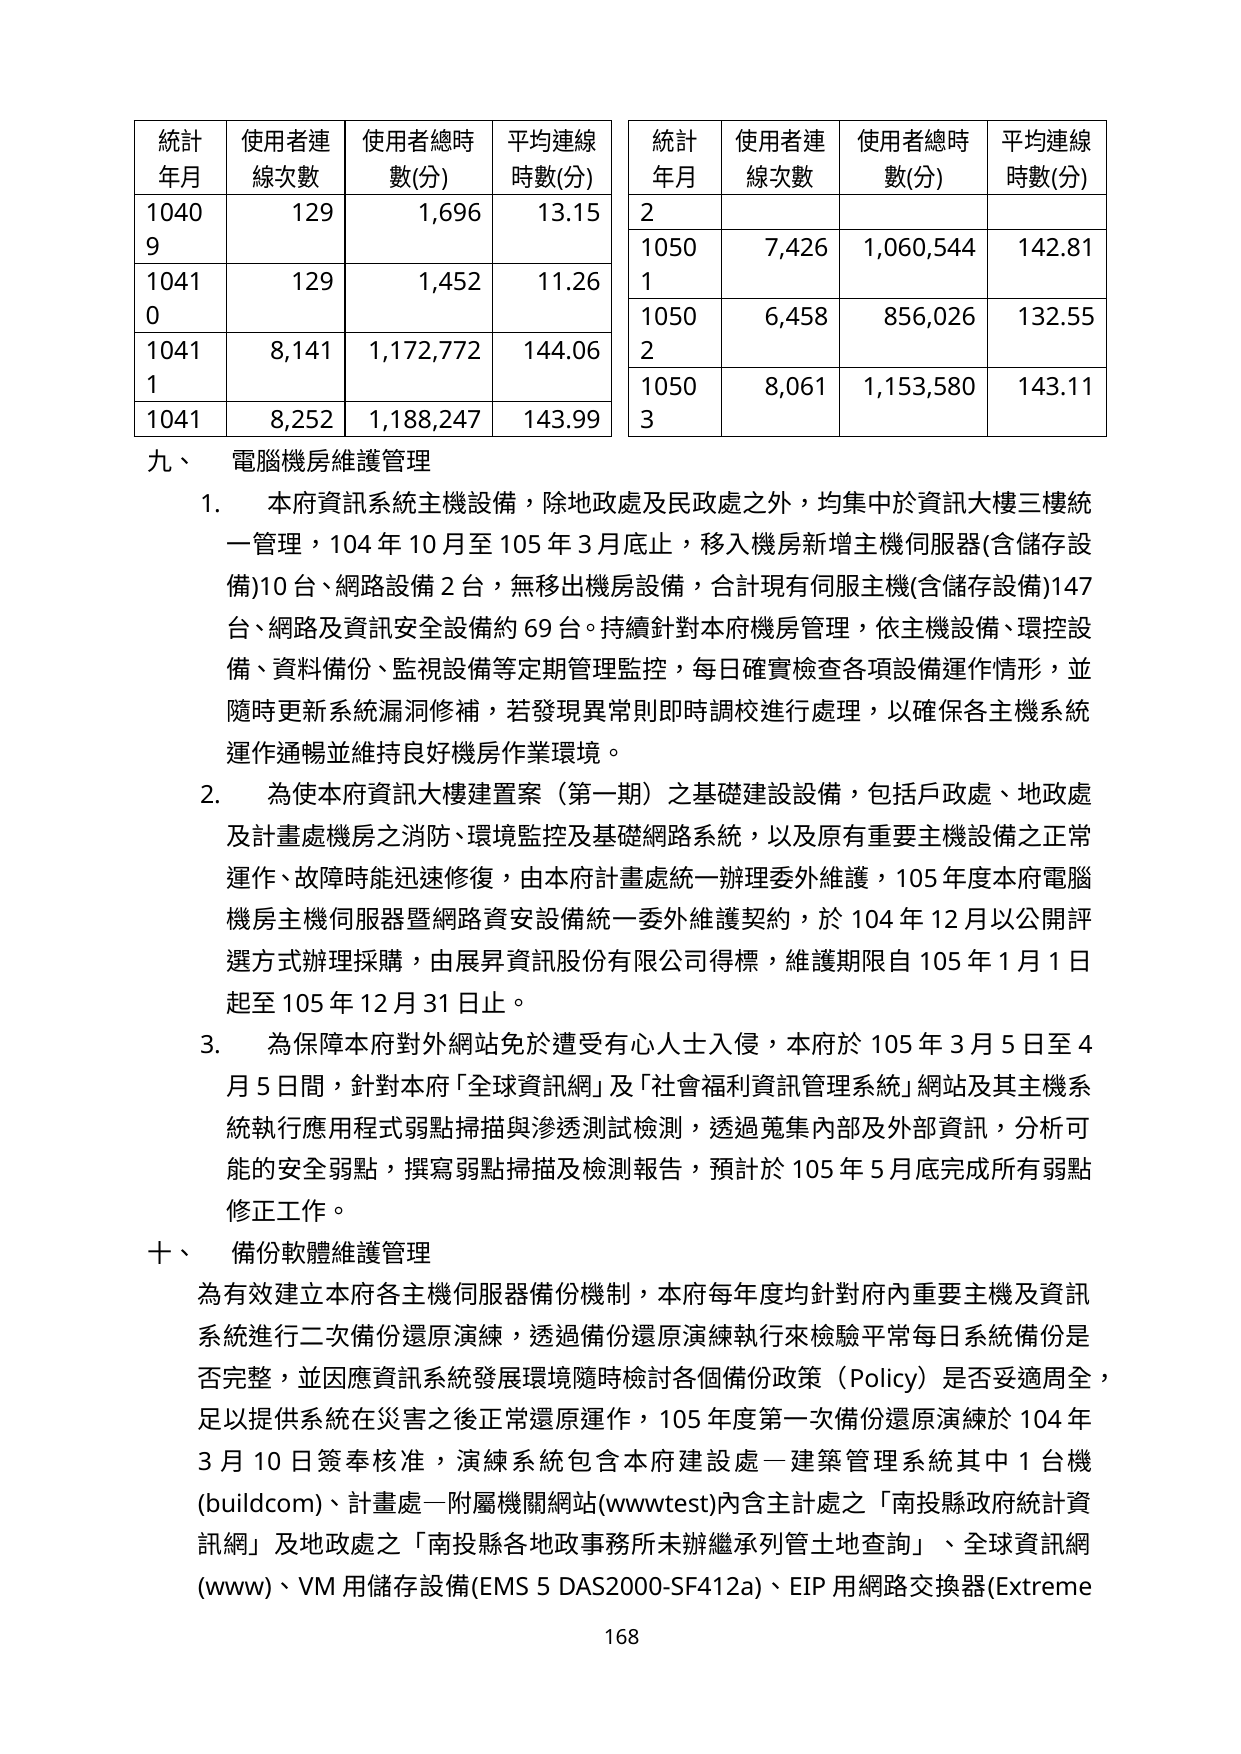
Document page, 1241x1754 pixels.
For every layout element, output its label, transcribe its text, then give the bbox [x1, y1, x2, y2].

table_cell 143.11 [988, 368, 1106, 436]
table_cell 10410 [135, 264, 226, 332]
table_cell 10503 [629, 368, 721, 436]
table_cell 132.55 [988, 299, 1106, 367]
list 備份軟體維護管理 [148, 1229, 1092, 1271]
table_cell 1041 [135, 402, 226, 436]
list 本府資訊系統主機設備，除地政處及民政處之外，均集中於資訊大樓三樓統一管理，104年10月至105年3月底止，移入機房新增主機伺服器(含儲存設備)10台、網路設備2台，無移出機房設備，合計現有伺服主機(含儲存設備)147台、網路及資訊安全設備約69台。持續針對本府機房管理，依主機設備、環控設備、資料備份、監視設備等定期管理監控，每日確實檢查各項設備運作情形，並隨時更新系統漏洞修補，若發現異常則即時調校進行處理，以確保各主機系統運作通暢並維持良好機房作業環境。 [200, 479, 1092, 771]
table_cell 10502 [629, 299, 721, 367]
table_header 平均連線時數(分) [493, 121, 611, 194]
table_cell 144.06 [493, 333, 611, 401]
table_cell 10501 [629, 230, 721, 298]
table_cell 11.26 [493, 264, 611, 332]
table_cell 1,172,772 [346, 333, 492, 401]
table_cell 1,452 [346, 264, 492, 332]
table_header 使用者連線次數 [722, 121, 839, 194]
table_header 使用者連線次數 [227, 121, 344, 194]
table_cell 8,061 [722, 368, 839, 436]
table_cell 13.15 [493, 195, 611, 263]
table_cell 143.99 [493, 402, 611, 436]
table_cell [988, 195, 1106, 229]
list 電腦機房維護管理 [148, 437, 1092, 479]
table_cell 2 [629, 195, 721, 229]
list 為使本府資訊大樓建置案（第一期）之基礎建設設備，包括戶政處、地政處及計畫處機房之消防、環境監控及基礎網路系統，以及原有重要主機設備之正常運作、故障時能迅速修復，由本府計畫處統一辦理委外維護，105年度本府電腦機房主機伺服器暨網路資安設備統一委外維護契約，於104年12月以公開評選方式辦理採購，由展昇資訊股份有限公司得標，維護期限自105年1月1日起至105年12月31日止。 [200, 771, 1092, 1021]
table_header 統計 年月 [135, 121, 226, 194]
table_cell 10411 [135, 333, 226, 401]
table_cell 10409 [135, 195, 226, 263]
table_cell 856,026 [840, 299, 987, 367]
table_cell 1,060,544 [840, 230, 987, 298]
table_cell 1,696 [346, 195, 492, 263]
list 為保障本府對外網站免於遭受有心人士入侵，本府於105年3月5日至4月5日間，針對本府「全球資訊網」及「社會福利資訊管理系統」網站及其主機系統執行應用程式弱點掃描與滲透測試檢測，透過蒐集內部及外部資訊，分析可能的安全弱點，撰寫弱點掃描及檢測報告，預計於105年5月底完成所有弱點修正工作。 [200, 1021, 1092, 1229]
table_header 平均連線時數(分) [988, 121, 1106, 194]
table_cell 142.81 [988, 230, 1106, 298]
table_cell 1,153,580 [840, 368, 987, 436]
table_cell 8,141 [227, 333, 344, 401]
table_header 使用者總時數(分) [840, 121, 987, 194]
text 為有效建立本府各主機伺服器備份機制，本府每年度均針對府內重要主機及資訊系統進行二次備份還原演練，透過備份還原演練執行來檢驗平常每日系統備份是否完整，並因應資訊系統發展環境隨時檢討各個備份政策（Policy）是否妥適周全，足以提供系統在災害之後正常還原運作，105年度第一次備份還原演練於104年3月10日簽奉核准，演練系統包含本府建設處—建築管理系統其中1台機(buildcom)、計畫處—附屬機關網站(wwwtest)內含主計處之「南投縣政府統計資訊網」及地政處之「南投縣各地政事務所未辦繼承列管土地查詢」、全球資訊網(www)、VM用儲存設備(EMS 5 DAS2000-SF412a)、EIP用網路交換器(Extreme summit li)等5台主機系統，演練主要係模擬本府各主機系統在一般正常操作管理環境下，台電無預警電力中斷，資訊大樓僅能透過UPS主機供電運作，在台電尚未恢復供電運作前，本府UPS主機電力負載超過，突然斷電，在台電恢復正常供電後，發生重要主機毀損無法啟動，在一切無法恢復運作下，必須執行異機還原。本府並依演練回復過程修訂標準作業流程（SOP），以確保實際發生資料毀損時能快速執行回復步驟，減少系統停頓時間，預計於4月16日完成演練工作。 [198, 1271, 1092, 1604]
table_cell [722, 195, 839, 229]
table_header 使用者總時數(分) [346, 121, 492, 194]
table_cell 129 [227, 195, 344, 263]
table_cell 6,458 [722, 299, 839, 367]
table_cell 7,426 [722, 230, 839, 298]
table_header 統計 年月 [629, 121, 721, 194]
table_cell 129 [227, 264, 344, 332]
table_cell 8,252 [227, 402, 344, 436]
table_cell [840, 195, 987, 229]
table_cell 1,188,247 [346, 402, 492, 436]
